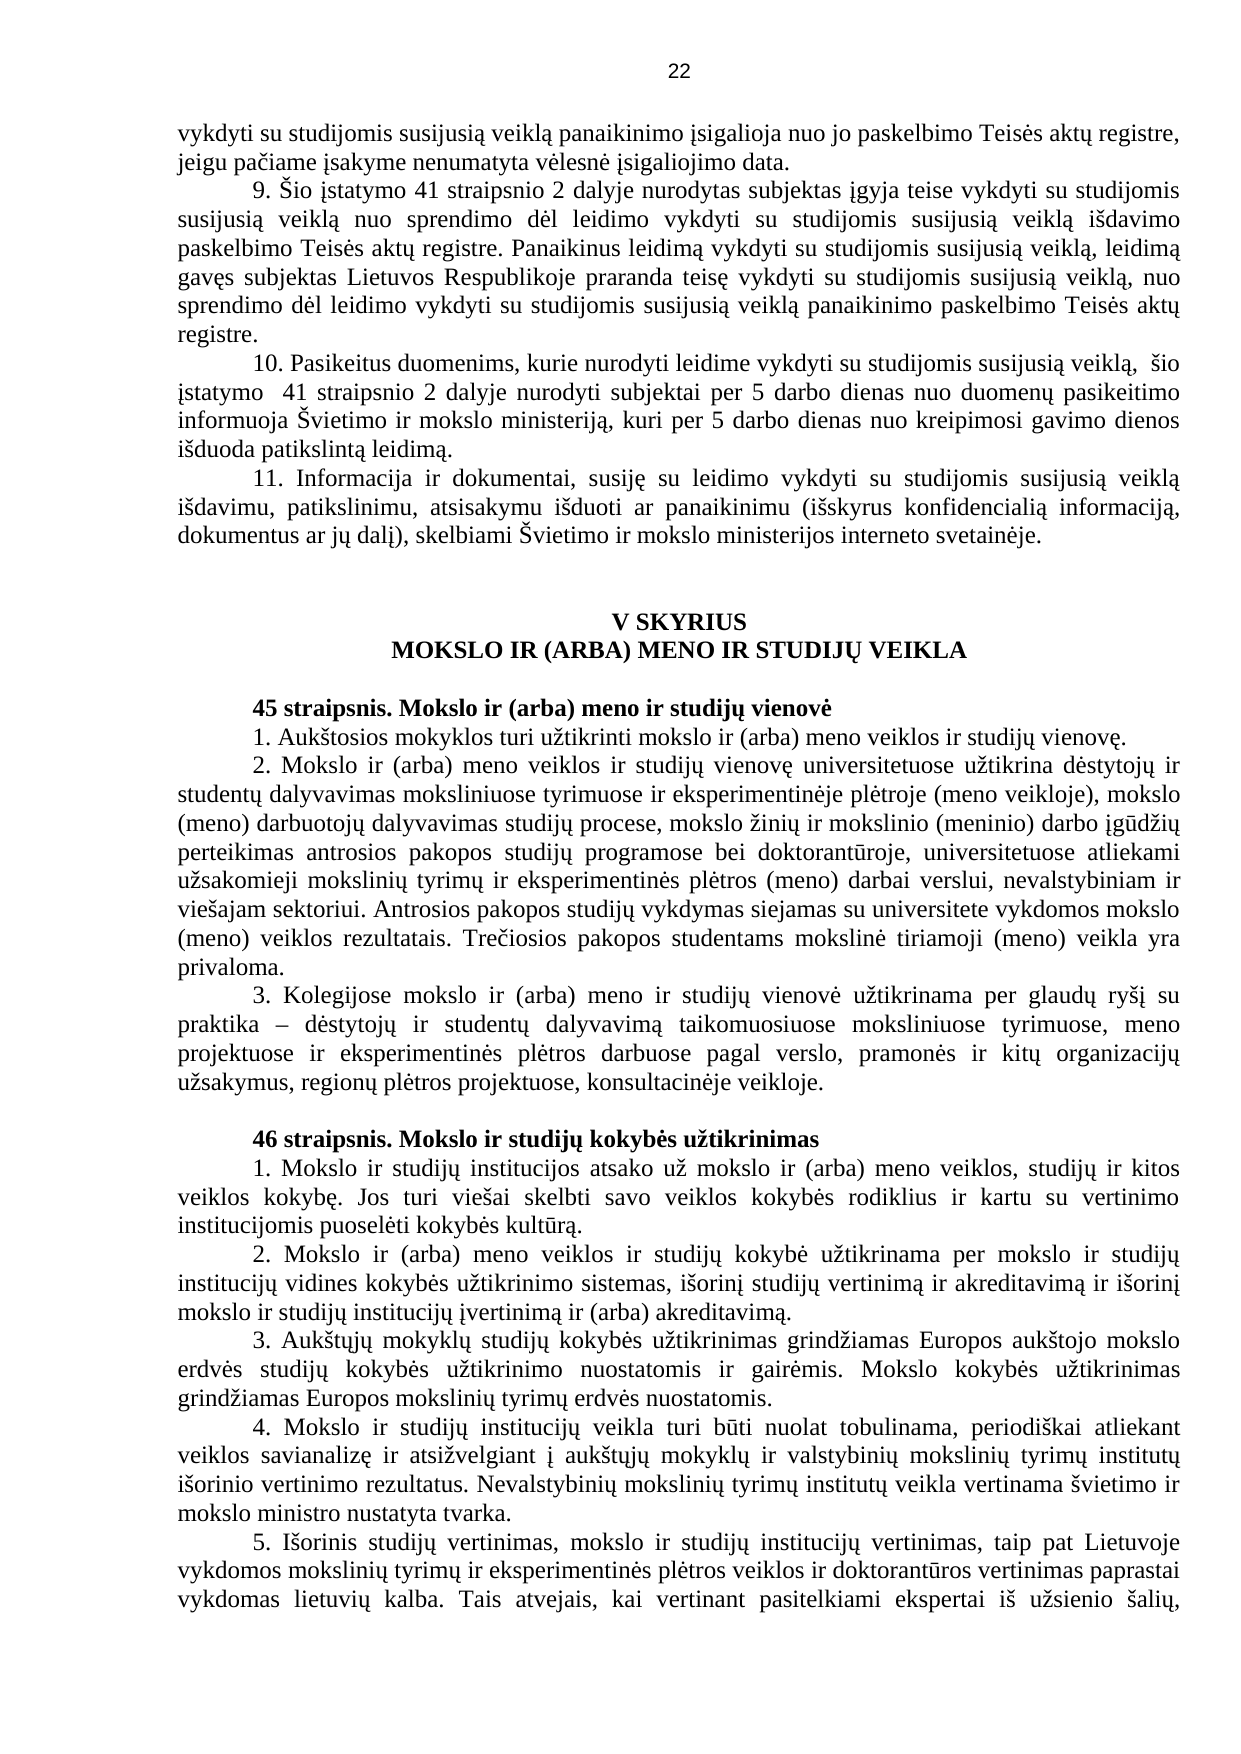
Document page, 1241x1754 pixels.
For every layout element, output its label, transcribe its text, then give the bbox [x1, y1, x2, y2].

text 1. Mokslo ir studijų institucijos atsako už mokslo ir (arba) meno veiklos, studijų ir kitos veiklos kokybę. Jos turi viešai skelbti savo veiklos kokybės rodiklius ir kartu su vertinimo institucijomis puoselėti kokybės kultūrą. [177, 1153, 1181, 1239]
text 11. Informacija ir dokumentai, susiję su leidimo vykdyti su studijomis susijusią veiklą išdavimu, patikslinimu, atsisakymu išduoti ar panaikinimu (išskyrus konfidencialią informaciją, dokumentus ar jų dalį), skelbiami Švietimo ir mokslo ministerijos interneto svetainėje. [177, 463, 1181, 549]
text 2. Mokslo ir (arba) meno veiklos ir studijų kokybė užtikrinama per mokslo ir studijų institucijų vidines kokybės užtikrinimo sistemas, išorinį studijų vertinimą ir akreditavimą ir išorinį mokslo ir studijų institucijų įvertinimą ir (arba) akreditavimą. [177, 1239, 1181, 1326]
text 10. Pasikeitus duomenims, kurie nurodyti leidime vykdyti su studijomis susijusią veiklą, šio įstatymo 41 straipsnio 2 dalyje nurodyti subjektai per 5 darbo dienas nuo duomenų pasikeitimo informuoja Švietimo ir mokslo ministeriją, kuri per 5 darbo dienas nuo kreipimosi gavimo dienos išduoda patikslintą leidimą. [177, 348, 1181, 463]
text 3. Kolegijose mokslo ir (arba) meno ir studijų vienovė užtikrinama per glaudų ryšį su praktika – dėstytojų ir studentų dalyvavimą taikomuosiuose moksliniuose tyrimuose, meno projektuose ir eksperimentinės plėtros darbuose pagal verslo, pramonės ir kitų organizacijų užsakymus, regionų plėtros projektuose, konsultacinėje veikloje. [177, 981, 1181, 1096]
text 45 straipsnis. Mokslo ir (arba) meno ir studijų vienovė [177, 693, 1181, 722]
text V SKYRIUS [177, 607, 1181, 636]
text 3. Aukštųjų mokyklų studijų kokybės užtikrinimas grindžiamas Europos aukštojo mokslo erdvės studijų kokybės užtikrinimo nuostatomis ir gairėmis. Mokslo kokybės užtikrinimas grindžiamas Europos mokslinių tyrimų erdvės nuostatomis. [177, 1326, 1181, 1412]
text vykdyti su studijomis susijusią veiklą panaikinimo įsigalioja nuo jo paskelbimo Teisės aktų registre, jeigu pačiame įsakyme nenumatyta vėlesnė įsigaliojimo data. [177, 118, 1181, 176]
text 1. Aukštosios mokyklos turi užtikrinti mokslo ir (arba) meno veiklos ir studijų vienovę. [177, 722, 1181, 751]
text 4. Mokslo ir studijų institucijų veikla turi būti nuolat tobulinama, periodiškai atliekant veiklos savianalizę ir atsižvelgiant į aukštųjų mokyklų ir valstybinių mokslinių tyrimų institutų išorinio vertinimo rezultatus. Nevalstybinių mokslinių tyrimų institutų veikla vertinama švietimo ir mokslo ministro nustatyta tvarka. [177, 1412, 1181, 1527]
text MOKSLO IR (ARBA) MENO IR STUDIJŲ VEIKLA [177, 636, 1181, 664]
text 2. Mokslo ir (arba) meno veiklos ir studijų vienovę universitetuose užtikrina dėstytojų ir studentų dalyvavimas moksliniuose tyrimuose ir eksperimentinėje plėtroje (meno veikloje), mokslo (meno) darbuotojų dalyvavimas studijų procese, mokslo žinių ir mokslinio (meninio) darbo įgūdžių perteikimas antrosios pakopos studijų programose bei doktorantūroje, universitetuose atliekami užsakomieji mokslinių tyrimų ir eksperimentinės plėtros (meno) darbai verslui, nevalstybiniam ir viešajam sektoriui. Antrosios pakopos studijų vykdymas siejamas su universitete vykdomos mokslo (meno) veiklos rezultatais. Trečiosios pakopos studentams mokslinė tiriamoji (meno) veikla yra privaloma. [177, 751, 1181, 981]
text 5. Išorinis studijų vertinimas, mokslo ir studijų institucijų vertinimas, taip pat Lietuvoje vykdomos mokslinių tyrimų ir eksperimentinės plėtros veiklos ir doktorantūros vertinimas paprastai vykdomas lietuvių kalba. Tais atvejais, kai vertinant pasitelkiami ekspertai iš užsienio šalių, [177, 1527, 1181, 1613]
text 9. Šio įstatymo 41 straipsnio 2 dalyje nurodytas subjektas įgyja teise vykdyti su studijomis susijusią veiklą nuo sprendimo dėl leidimo vykdyti su studijomis susijusią veiklą išdavimo paskelbimo Teisės aktų registre. Panaikinus leidimą vykdyti su studijomis susijusią veiklą, leidimą gavęs subjektas Lietuvos Respublikoje praranda teisę vykdyti su studijomis susijusią veiklą, nuo sprendimo dėl leidimo vykdyti su studijomis susijusią veiklą panaikinimo paskelbimo Teisės aktų registre. [177, 176, 1181, 348]
text 46 straipsnis. Mokslo ir studijų kokybės užtikrinimas [177, 1124, 1181, 1153]
